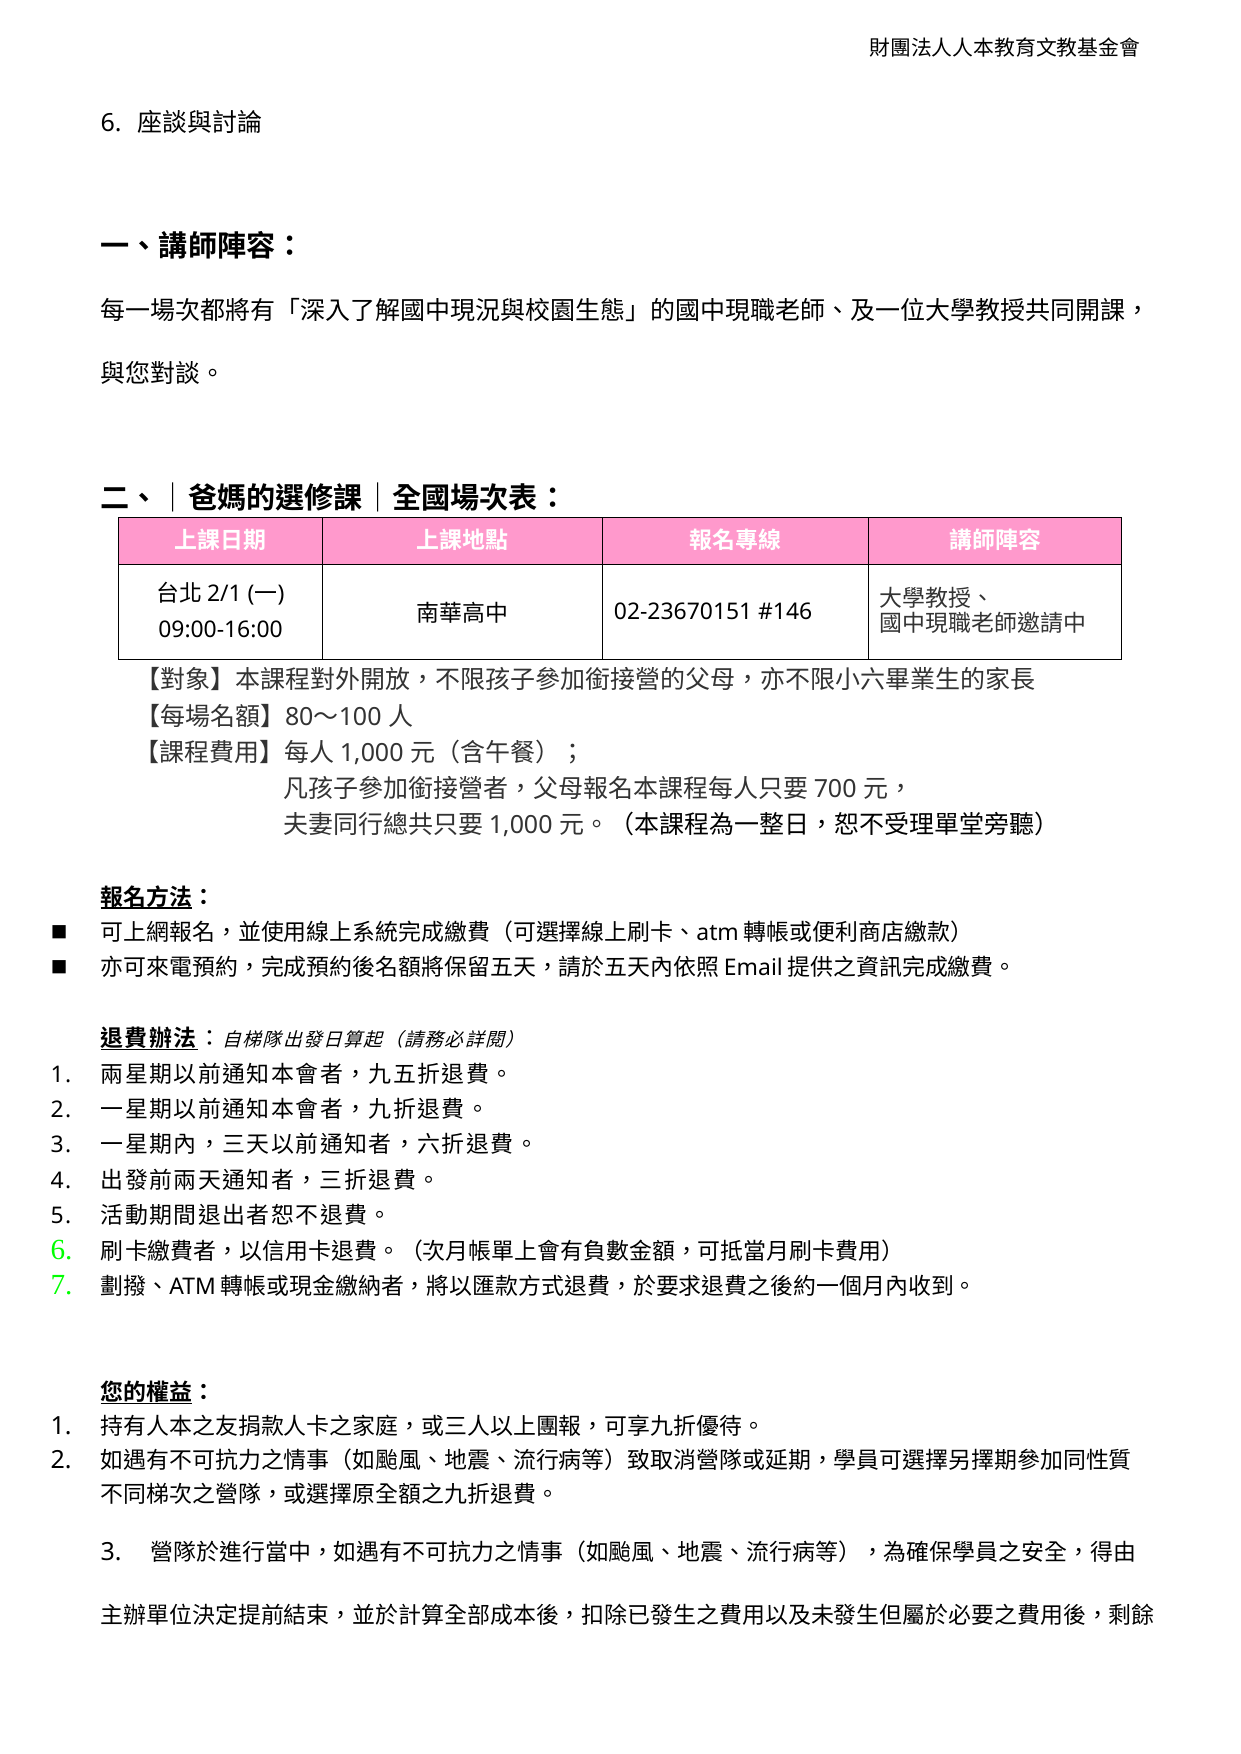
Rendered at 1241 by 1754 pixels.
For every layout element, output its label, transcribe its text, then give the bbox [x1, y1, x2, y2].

text 退費辦法：自梯隊出發日算起（請務必詳閱） [100, 1018, 1140, 1054]
list 刷卡繳費者，以信用卡退費。（次月帳單上會有負數金額，可抵當月刷卡費用） [50, 1231, 1140, 1266]
list 亦可來電預約，完成預約後名額將保留五天，請於五天內依照Email提供之資訊完成繳費。 [50, 947, 1140, 983]
table_header 上課日期 [119, 518, 322, 564]
list 座談與討論 [100, 77, 1140, 202]
table_cell 02-23670151 #146 [603, 565, 868, 659]
text 【對象】本課程對外開放，不限孩子參加銜接營的父母，亦不限小六畢業生的家長 [135, 660, 1140, 696]
table_header 講師陣容 [869, 518, 1121, 564]
text 【每場名額】80～100 人 [135, 696, 1140, 732]
text 一、講師陣容： [100, 215, 1140, 267]
list 活動期間退出者恕不退費。 [50, 1195, 1140, 1231]
text 二、│爸媽的選修課│全國場次表： [100, 454, 1140, 517]
list 劃撥、ATM轉帳或現金繳納者，將以匯款方式退費，於要求退費之後約一個月內收到。 [50, 1266, 1140, 1302]
text 報名方法： [100, 877, 1140, 912]
list 一星期內，三天以前通知者，六折退費。 [50, 1124, 1140, 1160]
table_cell 大學教授、 國中現職老師邀請中 [869, 565, 1121, 659]
list 營隊於進行當中，如遇有不可抗力之情事（如颱風、地震、流行病等），為確保學員之安全，得由主辦單位決定提前結束，並於計算全部成本後，扣除已發生之費用以及未發生但屬於必要之費用後，剩餘 [100, 1509, 1158, 1634]
text 每一場次都將有「深入了解國中現況與校園生態」的國中現職老師、及一位大學教授共同開課，與您對談。 [100, 267, 1140, 454]
list 出發前兩天通知者，三折退費。 [50, 1160, 1140, 1195]
list 如遇有不可抗力之情事（如颱風、地震、流行病等）致取消營隊或延期，學員可選擇另擇期參加同性質不同梯次之營隊，或選擇原全額之九折退費。 [50, 1442, 1140, 1509]
table_cell 台北2/1 (一) 09:00-16:00 [119, 565, 322, 659]
text 【課程費用】每人1,000 元（含午餐）； 凡孩子參加銜接營者，父母報名本課程每人只要700 元， 夫妻同行總共只要1,000 元。（本課程為一整日，恕不受理單堂旁聽） [134, 732, 1140, 841]
table_header 上課地點 [323, 518, 602, 564]
list 一星期以前通知本會者，九折退費。 [50, 1089, 1140, 1124]
table_cell 南華高中 [323, 565, 602, 659]
list 持有人本之友捐款人卡之家庭，或三人以上團報，可享九折優待。 [50, 1408, 1140, 1442]
table_header 報名專線 [603, 518, 868, 564]
list 兩星期以前通知本會者，九五折退費。 [50, 1054, 1140, 1089]
text 您的權益： [100, 1372, 1140, 1408]
list 可上網報名，並使用線上系統完成繳費（可選擇線上刷卡、atm轉帳或便利商店繳款） [50, 912, 1140, 947]
